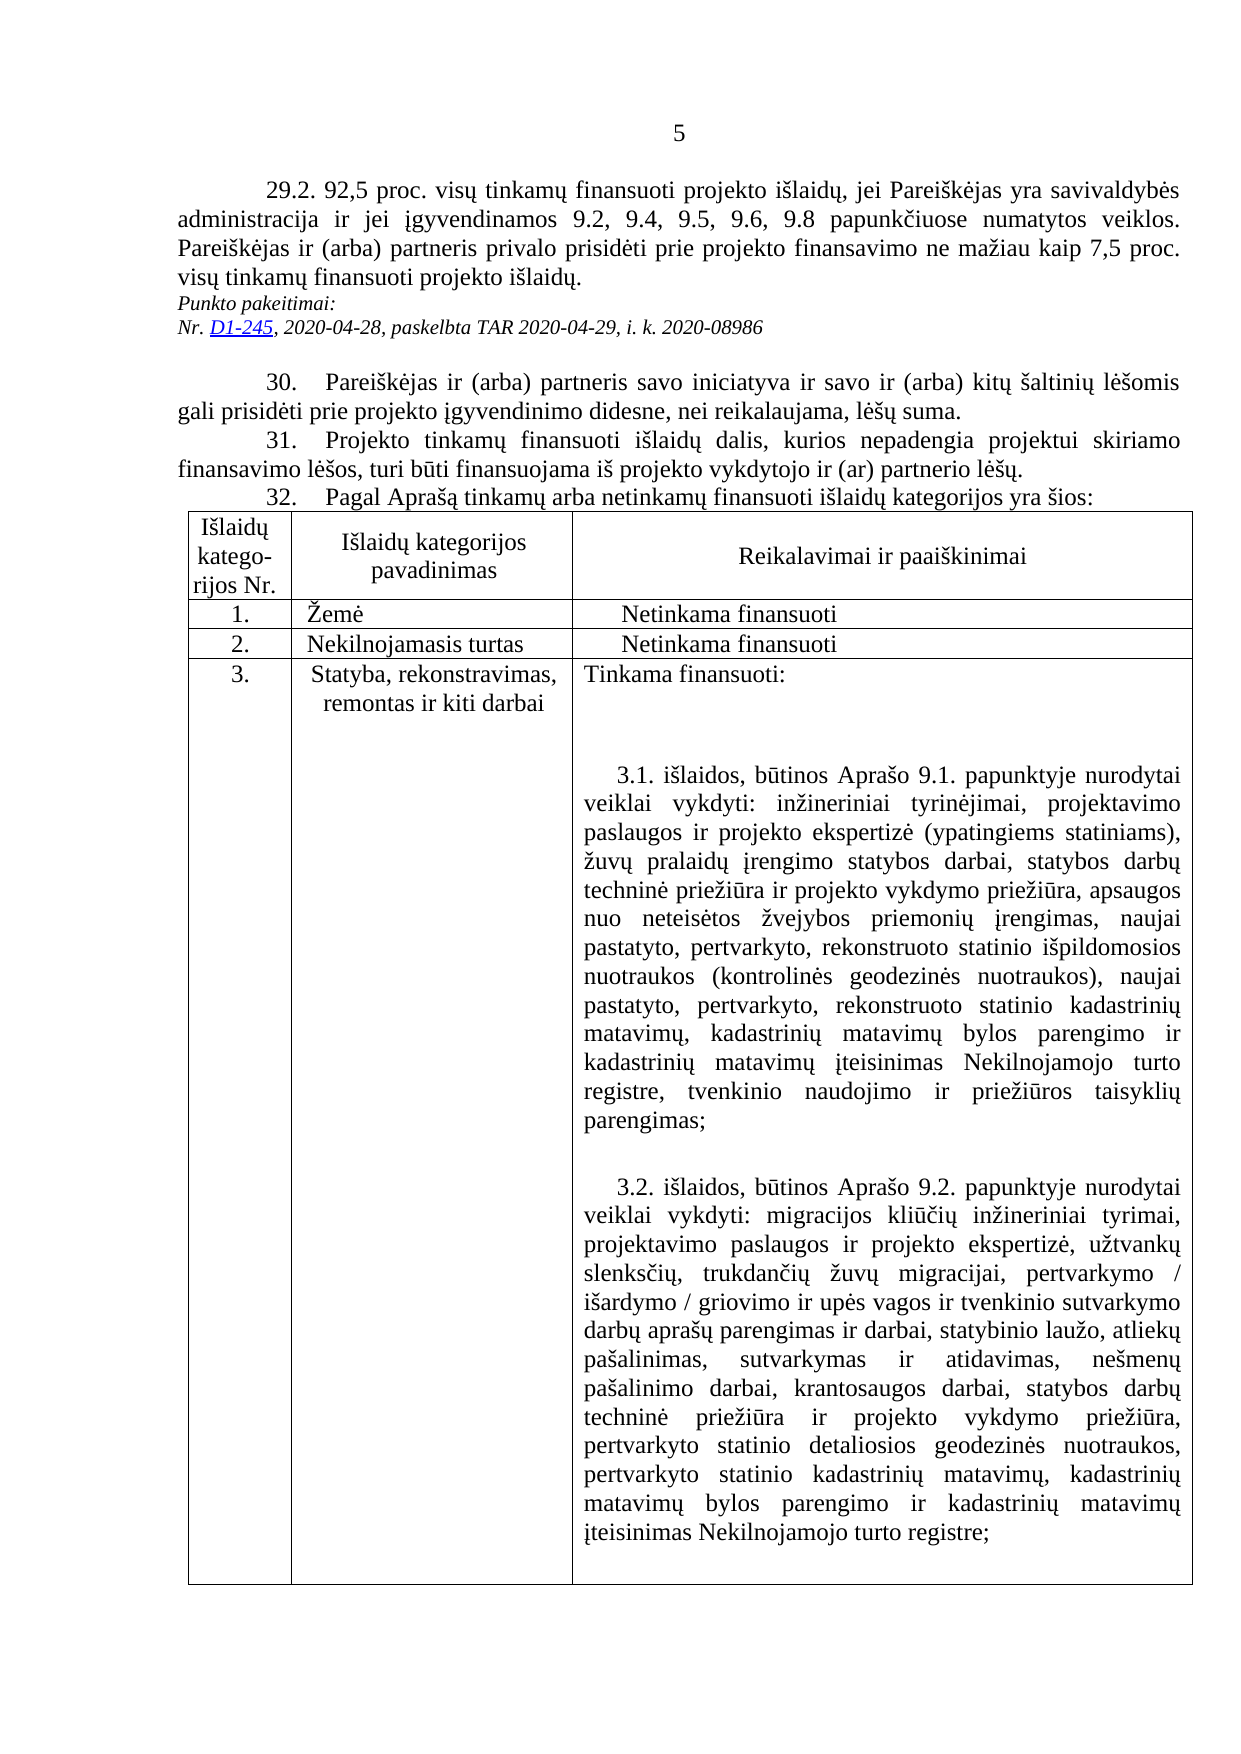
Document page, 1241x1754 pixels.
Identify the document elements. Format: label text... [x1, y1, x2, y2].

table_cell Nekilnojamasis turtas [292, 629, 572, 658]
table_cell 2. [189, 629, 291, 658]
text 31. Projekto tinkamų finansuoti išlaidų dalis, kurios nepadengia projektui skiriamo finansavimo lėšos, turi būti finansuojama iš projekto vykdytojo ir (ar) partnerio lėšų. [177, 425, 1181, 482]
table_cell Statyba, rekonstravimas, remontas ir kiti darbai [292, 659, 572, 1584]
text Punkto pakeitimai: [177, 291, 1181, 315]
table_cell Netinkama finansuoti [573, 600, 1192, 628]
text Nr. D1-245, 2020-04-28, paskelbta TAR 2020-04-29, i. k. 2020-08986 [177, 315, 1181, 339]
table_header Reikalavimai ir paaiškinimai [573, 512, 1192, 598]
text 30. Pareiškėjas ir (arba) partneris savo iniciatyva ir savo ir (arba) kitų šaltinių lėšomis gali prisidėti prie projekto įgyvendinimo didesne, nei reikalaujama, lėšų suma. [177, 367, 1181, 425]
table_cell 1. [189, 600, 291, 628]
text 32. Pagal Aprašą tinkamų arba netinkamų finansuoti išlaidų kategorijos yra šios: [177, 482, 1181, 511]
text 29.2. 92,5 proc. visų tinkamų finansuoti projekto išlaidų, jei Pareiškėjas yra savivaldybės administracija ir jei įgyvendinamos 9.2, 9.4, 9.5, 9.6, 9.8 papunkčiuose numatytos veiklos. Pareiškėjas ir (arba) partneris privalo prisidėti prie projekto finansavimo ne mažiau kaip 7,5 proc. visų tinkamų finansuoti projekto išlaidų. [177, 176, 1181, 291]
table_header Išlaidų kategorijos pavadinimas [292, 512, 572, 598]
table_cell Žemė [292, 600, 572, 628]
table_cell Tinkama finansuoti: 3.1. išlaidos, būtinos Aprašo 9.1. papunktyje nurodytai veiklai vykdyti: inžineriniai tyrinėjimai, projektavimo paslaugos ir projekto ekspertizė (ypatingiems statiniams), žuvų pralaidų įrengimo statybos darbai, statybos darbų techninė priežiūra ir projekto vykdymo priežiūra, apsaugos nuo neteisėtos žvejybos priemonių įrengimas, naujai pastatyto, pertvarkyto, rekonstruoto statinio išpildomosios nuotraukos (kontrolinės geodezinės nuotraukos), naujai pastatyto, pertvarkyto, rekonstruoto statinio kadastrinių matavimų, kadastrinių matavimų bylos parengimo ir kadastrinių matavimų įteisinimas Nekilnojamojo turto registre, tvenkinio naudojimo ir priežiūros taisyklių parengimas; 3.2. išlaidos, būtinos Aprašo 9.2. papunktyje nurodytai veiklai vykdyti: migracijos kliūčių inžineriniai tyrimai, projektavimo paslaugos ir projekto ekspertizė, užtvankų slenksčių, trukdančių žuvų migracijai, pertvarkymo / išardymo / griovimo ir upės vagos ir tvenkinio sutvarkymo darbų aprašų parengimas ir darbai, statybinio laužo, atliekų pašalinimas, sutvarkymas ir atidavimas, nešmenų pašalinimo darbai, krantosaugos darbai, statybos darbų techninė priežiūra ir projekto vykdymo priežiūra, pertvarkyto statinio detaliosios geodezinės nuotraukos, pertvarkyto statinio kadastrinių matavimų, kadastrinių matavimų bylos parengimo ir kadastrinių matavimų įteisinimas Nekilnojamojo turto registre; [573, 659, 1192, 1584]
table_header Išlaidų katego-rijos Nr. [189, 512, 291, 598]
table_cell 3. [189, 659, 291, 1584]
table_cell Netinkama finansuoti [573, 629, 1192, 658]
